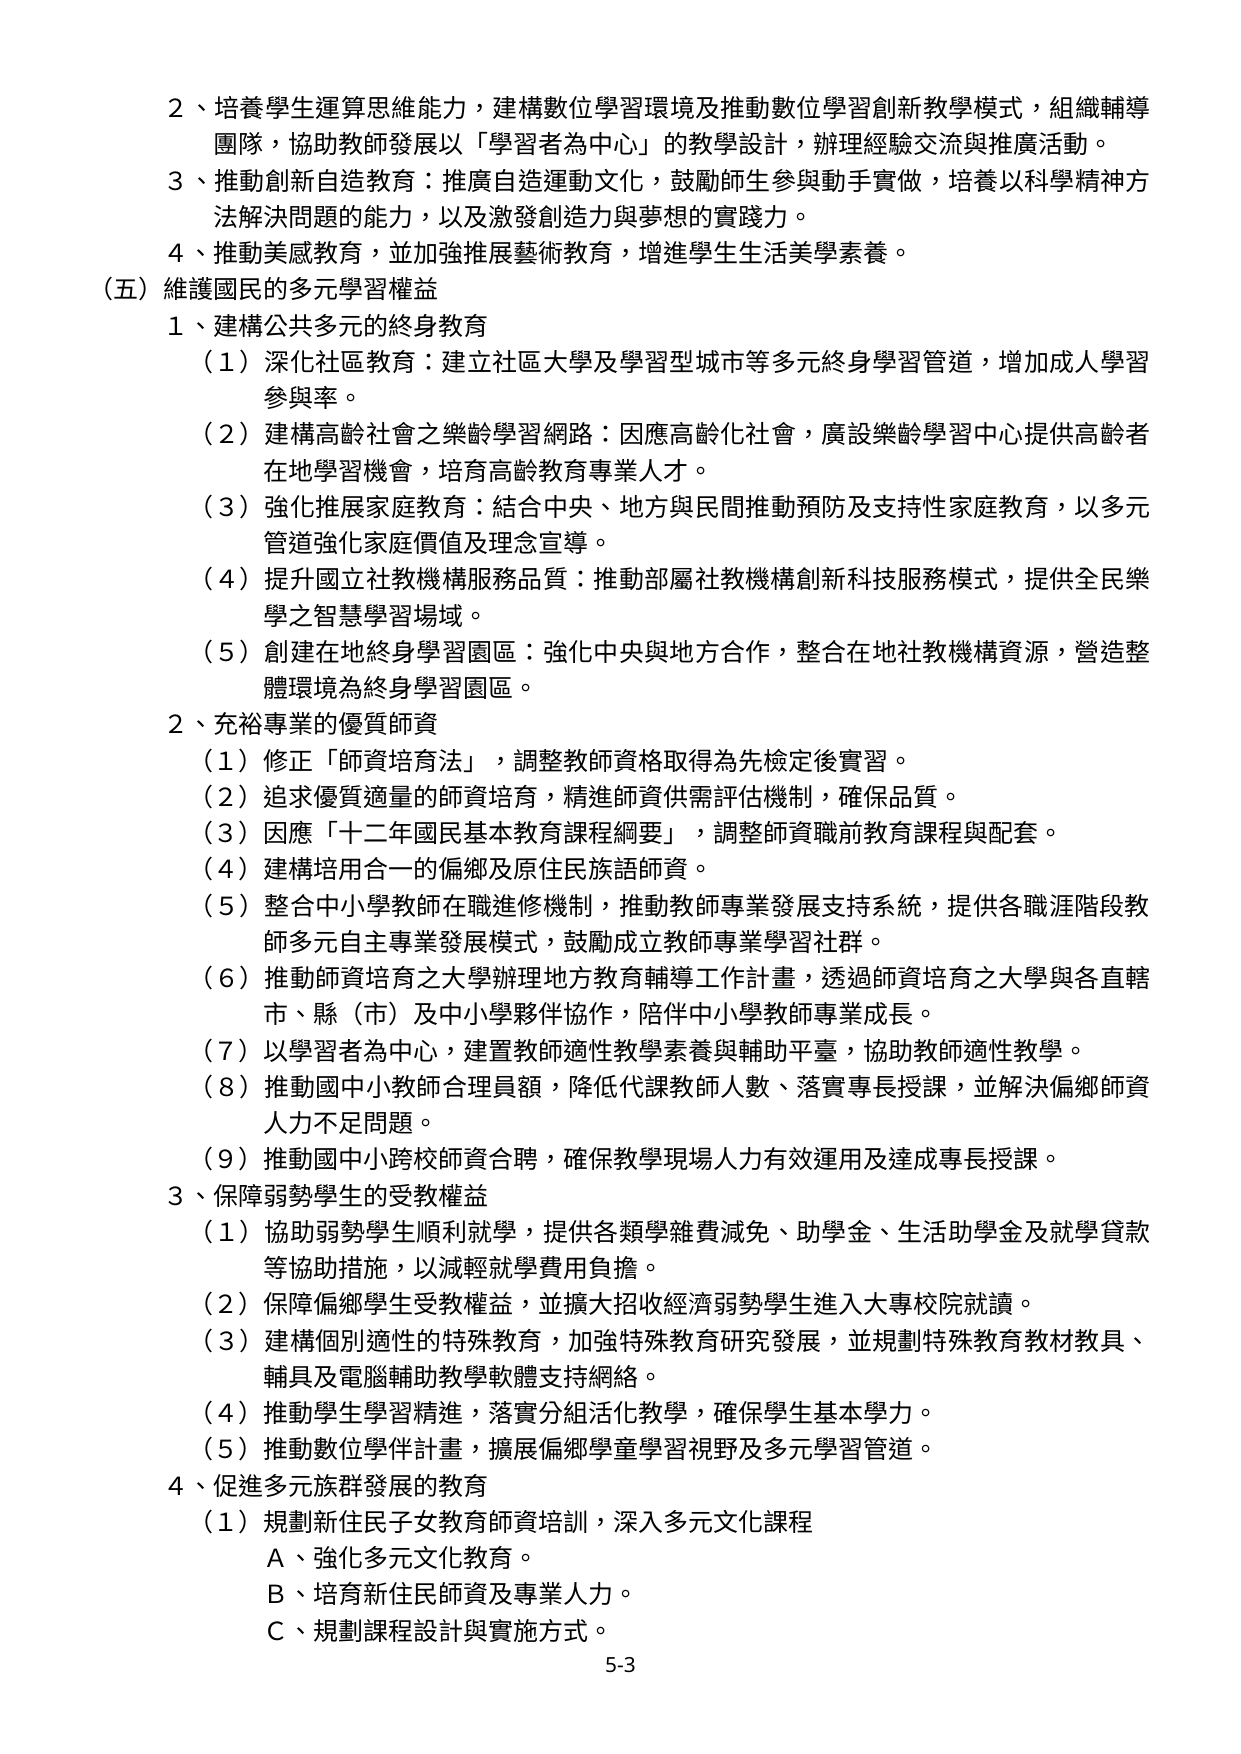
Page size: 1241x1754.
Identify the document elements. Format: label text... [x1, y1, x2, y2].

text （６）推動師資培育之大學辦理地方教育輔導工作計畫，透過師資培育之大學與各直轄市、縣（市）及中小學夥伴協作，陪伴中小學教師專業成長。 [189, 959, 1152, 1031]
text ２、充裕專業的優質師資 [164, 705, 1152, 741]
text （５）推動數位學伴計畫，擴展偏郷學童學習視野及多元學習管道。 [189, 1430, 1152, 1466]
text （４）建構培用合一的偏鄉及原住民族語師資。 [189, 850, 1152, 886]
text （五）維護國民的多元學習權益 [89, 270, 1152, 306]
text （１）修正「師資培育法」，調整教師資格取得為先檢定後實習。 [189, 741, 1152, 777]
text ３、推動創新自造教育：推廣自造運動文化，鼓勵師生參與動手實做，培養以科學精神方法解決問題的能力，以及激發創造力與夢想的實踐力。 [164, 161, 1152, 234]
text （２）追求優質適量的師資培育，精進師資供需評估機制，確保品質。 [189, 777, 1152, 814]
text ４、促進多元族群發展的教育 [164, 1466, 1152, 1502]
text Ｃ、規劃課程設計與實施方式。 [264, 1611, 1152, 1647]
text ４、推動美感教育，並加強推展藝術教育，增進學生生活美學素養。 [164, 234, 1152, 270]
text （２）保障偏鄉學生受教權益，並擴大招收經濟弱勢學生進入大專校院就讀。 [189, 1285, 1152, 1321]
text （９）推動國中小跨校師資合聘，確保教學現場人力有效運用及達成專長授課。 [189, 1140, 1152, 1176]
text （８）推動國中小教師合理員額，降低代課教師人數、落實專長授課，並解決偏鄉師資人力不足問題。 [189, 1067, 1152, 1140]
text Ａ、強化多元文化教育。 [264, 1539, 1152, 1575]
text （３）因應「十二年國民基本教育課程綱要」，調整師資職前教育課程與配套。 [189, 814, 1152, 850]
text （１）協助弱勢學生順利就學，提供各類學雜費減免、助學金、生活助學金及就學貸款等協助措施，以減輕就學費用負擔。 [189, 1212, 1152, 1285]
text （５）創建在地終身學習園區：強化中央與地方合作，整合在地社教機構資源，營造整體環境為終身學習園區。 [189, 632, 1152, 705]
text Ｂ、培育新住民師資及專業人力。 [264, 1575, 1152, 1611]
text １、建構公共多元的終身教育 [164, 306, 1152, 342]
text （７）以學習者為中心，建置教師適性教學素養與輔助平臺，協助教師適性教學。 [189, 1031, 1152, 1067]
text （４）推動學生學習精進，落實分組活化教學，確保學生基本學力。 [189, 1394, 1152, 1430]
text （４）提升國立社教機構服務品質：推動部屬社教機構創新科技服務模式，提供全民樂學之智慧學習場域。 [189, 560, 1152, 632]
text （１）規劃新住民子女教育師資培訓，深入多元文化課程 [189, 1502, 1152, 1539]
text （２）建構高齡社會之樂齡學習網路：因應高齡化社會，廣設樂齡學習中心提供高齡者在地學習機會，培育高齡教育專業人才。 [189, 415, 1152, 487]
text （５）整合中小學教師在職進修機制，推動教師專業發展支持系統，提供各職涯階段教師多元自主專業發展模式，鼓勵成立教師專業學習社群。 [189, 886, 1152, 959]
text ２、培養學生運算思維能力，建構數位學習環境及推動數位學習創新教學模式，組織輔導團隊，協助教師發展以「學習者為中心」的教學設計，辦理經驗交流與推廣活動。 [164, 89, 1152, 161]
text ３、保障弱勢學生的受教權益 [164, 1176, 1152, 1212]
text （３）強化推展家庭教育：結合中央、地方與民間推動預防及支持性家庭教育，以多元管道強化家庭價值及理念宣導。 [189, 487, 1152, 560]
text （１）深化社區教育：建立社區大學及學習型城市等多元終身學習管道，增加成人學習參與率。 [189, 342, 1152, 415]
text （３）建構個別適性的特殊教育，加強特殊教育研究發展，並規劃特殊教育教材教具、輔具及電腦輔助教學軟體支持網絡。 [189, 1321, 1152, 1394]
